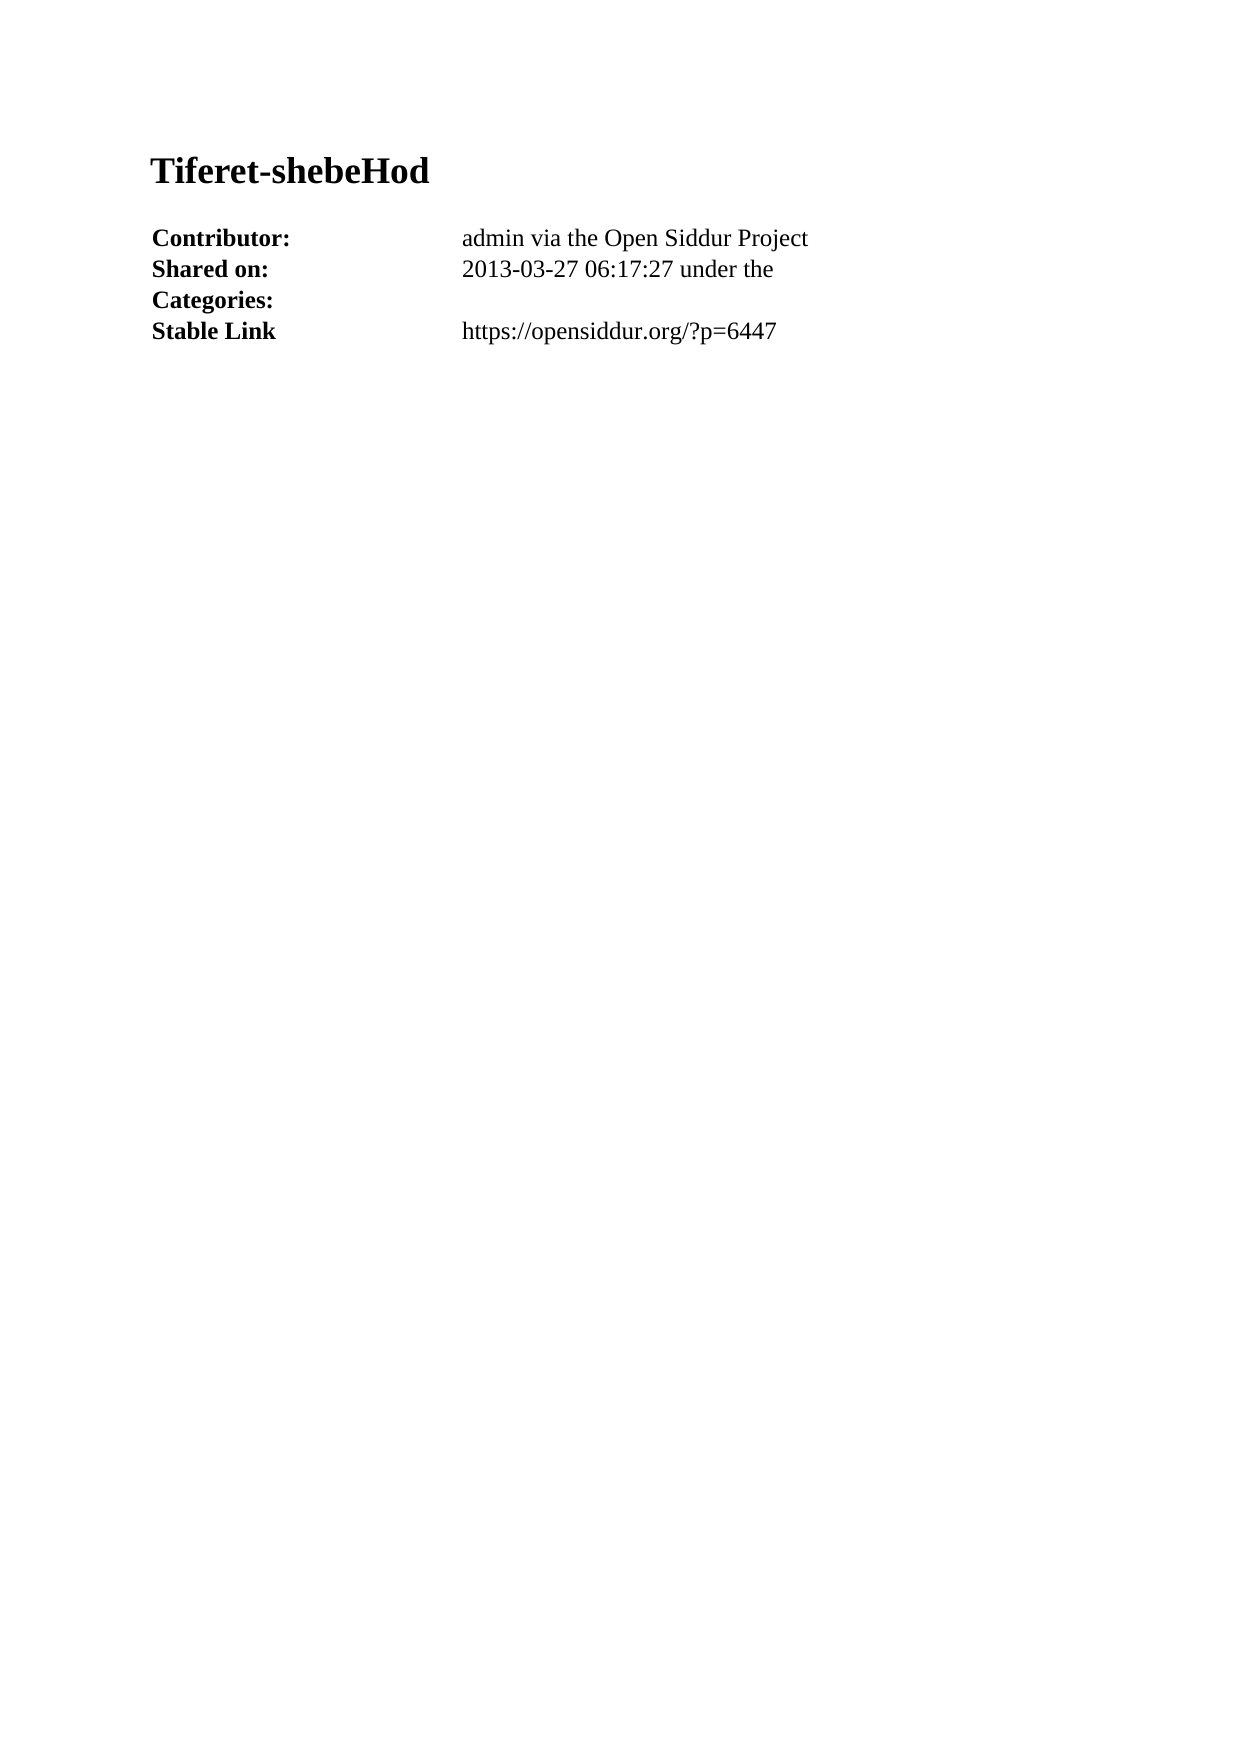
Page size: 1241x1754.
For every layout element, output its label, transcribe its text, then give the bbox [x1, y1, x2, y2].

table_header admin via the Open Siddur Project [460, 223, 1090, 253]
table_cell Categories: [150, 284, 460, 315]
table_cell Stable Link [150, 315, 460, 346]
table_header Contributor: [150, 223, 460, 253]
table_cell https://opensiddur.org/?p=6447 [460, 315, 1090, 346]
table_cell [460, 284, 1090, 315]
subtitle Tiferet-shebeHod [150, 150, 1090, 192]
table_cell Shared on: [150, 254, 460, 284]
table_cell 2013-03-27 06:17:27 under the [460, 254, 1090, 284]
